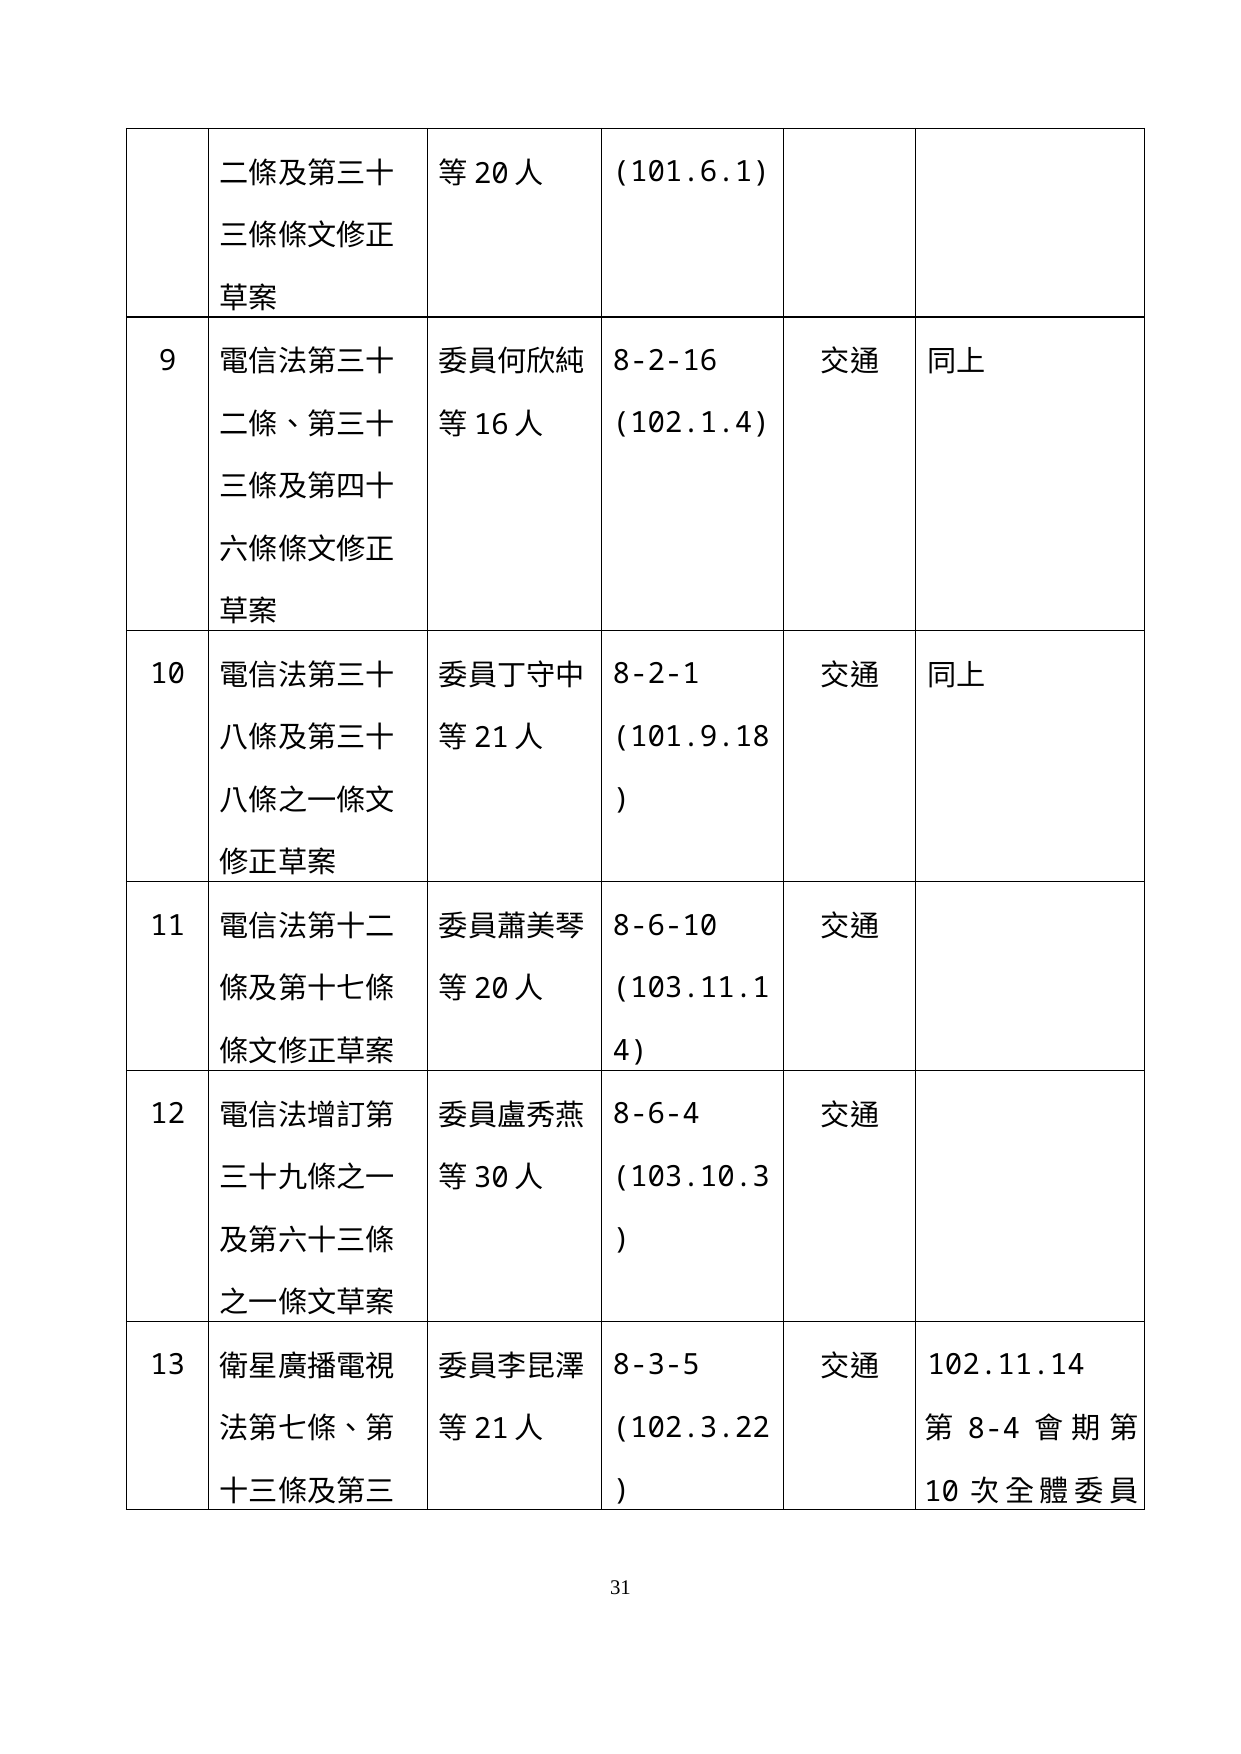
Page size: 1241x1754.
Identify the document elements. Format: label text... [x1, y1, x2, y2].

table_cell 電信法增訂第三十九條之一及第六十三條之一條文草案 [209, 1071, 427, 1321]
table_cell 同上 [916, 631, 1144, 881]
table_cell [916, 882, 1144, 1069]
table_cell 102.11.14 第8-4會期第10次全體委員 [916, 1322, 1144, 1509]
table_cell 10 [127, 631, 208, 881]
table_cell [127, 129, 208, 316]
table_cell 衛星廣播電視法第七條、第十三條及第三 [209, 1322, 427, 1509]
table_cell 交通 [784, 1071, 915, 1321]
table_cell 13 [127, 1322, 208, 1509]
table_cell 8-2-16 (102.1.4) [602, 318, 783, 630]
table_cell 交通 [784, 882, 915, 1069]
table_cell 9 [127, 318, 208, 630]
table_cell 8-6-10 (103.11.14) [602, 882, 783, 1069]
table_cell 委員蕭美琴等20人 [428, 882, 601, 1069]
table_cell 同上 [916, 318, 1144, 630]
table_cell 電信法第十二條及第十七條條文修正草案 [209, 882, 427, 1069]
table_cell 委員何欣純等16人 [428, 318, 601, 630]
table_cell 委員盧秀燕等30人 [428, 1071, 601, 1321]
table_cell [916, 1071, 1144, 1321]
table_cell 12 [127, 1071, 208, 1321]
table_cell 8-6-4 (103.10.3) [602, 1071, 783, 1321]
table_cell 8-3-5 (102.3.22) [602, 1322, 783, 1509]
table_cell 交通 [784, 1322, 915, 1509]
table_cell 交通 [784, 318, 915, 630]
table_cell 委員丁守中等21人 [428, 631, 601, 881]
table_cell 交通 [784, 631, 915, 881]
table_cell 電信法第三十二條、第三十三條及第四十六條條文修正草案 [209, 318, 427, 630]
table_cell 等20人 [428, 129, 601, 316]
table_cell 8-2-1 (101.9.18) [602, 631, 783, 881]
table_cell (101.6.1) [602, 129, 783, 316]
table_cell 委員李昆澤等21人 [428, 1322, 601, 1509]
table_cell 電信法第三十八條及第三十八條之一條文修正草案 [209, 631, 427, 881]
table_cell 二條及第三十三條條文修正草案 [209, 129, 427, 316]
table_cell [916, 129, 1144, 316]
table_cell 11 [127, 882, 208, 1069]
table_cell [784, 129, 915, 316]
